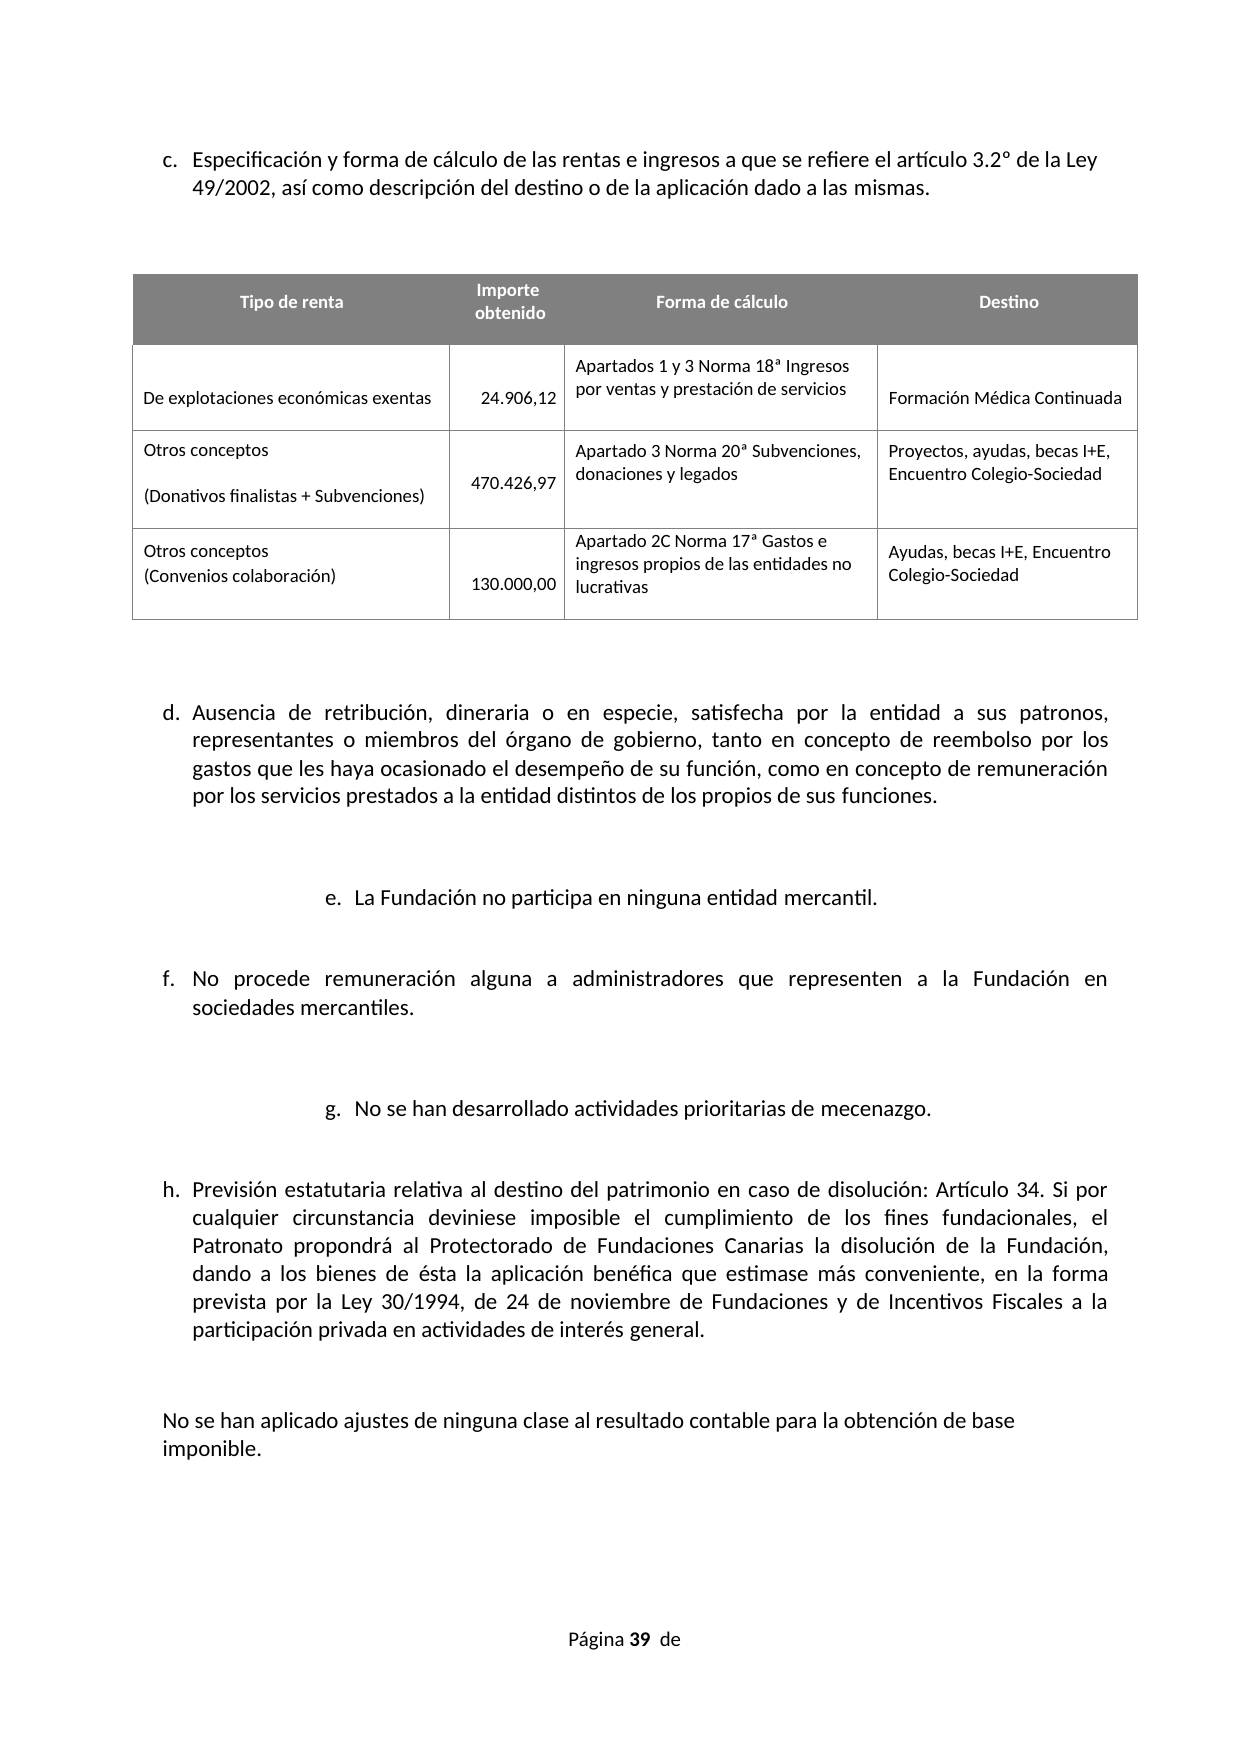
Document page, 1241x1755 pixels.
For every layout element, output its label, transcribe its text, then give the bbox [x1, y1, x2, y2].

table_header Forma de cálculo [564, 274, 877, 345]
table_header Importe obtenido [449, 274, 564, 345]
list No se han desarrollado actividades prioritarias de mecenazgo. [325, 1094, 1241, 1122]
table_header Destino [877, 274, 1138, 345]
list Previsión estatutaria relativa al destino del patrimonio en caso de disolución: Artículo 34. Si por cualquier circunstancia deviniese imposible el cumplimiento de los fines fundacionales, el Patronato propondrá al Protectorado de Fundaciones Canarias la disolución de la Fundación, dando a los bienes de ésta la aplicación benéfica que estimase más conveniente, en la forma prevista por la Ley 30/1994, de 24 de noviembre de Fundaciones y de Incentivos Fiscales a la participación privada en actividades de interés general. [162, 1175, 1110, 1343]
list La Fundación no participa en ninguna entidad mercantil. [325, 883, 1241, 911]
table_cell De explotaciones económicas exentas [133, 345, 449, 430]
text No se han aplicado ajustes de ninguna clase al resultado contable para la obtención de base imponible. [162, 1406, 1108, 1462]
table_cell Proyectos, ayudas, becas I+E, Encuentro Colegio-Sociedad [878, 431, 1137, 528]
list Ausencia de retribución, dineraria o en especie, satisfecha por la entidad a sus patronos, representantes o miembros del órgano de gobierno, tanto en concepto de reembolso por los gastos que les haya ocasionado el desempeño de su función, como en concepto de remuneración por los servicios prestados a la entidad distintos de los propios de sus funciones. [162, 698, 1110, 810]
table_header Tipo de renta [133, 274, 449, 345]
table_cell Ayudas, becas I+E, Encuentro Colegio-Sociedad [878, 529, 1137, 618]
table_cell 130.000,00 [450, 529, 564, 618]
table_cell 24.906,12 [450, 345, 564, 430]
table_cell Formación Médica Continuada [878, 345, 1137, 430]
table_cell Apartado 3 Norma 20ª Subvenciones, donaciones y legados [565, 431, 877, 528]
table_cell Apartado 2C Norma 17ª Gastos e ingresos propios de las entidades no lucrativas [565, 529, 877, 618]
table_cell Apartados 1 y 3 Norma 18ª Ingresos por ventas y prestación de servicios [565, 345, 877, 430]
table_cell 470.426,97 [450, 431, 564, 528]
table_cell Otros conceptos (Donativos finalistas + Subvenciones) [133, 431, 449, 528]
list Especificación y forma de cálculo de las rentas e ingresos a que se refiere el artículo 3.2º de la Ley 49/2002, así como descripción del destino o de la aplicación dado a las mismas. [162, 146, 1110, 202]
list No procede remuneración alguna a administradores que representen a la Fundación en sociedades mercantiles. [162, 964, 1110, 1021]
table_cell Otros conceptos (Convenios colaboración) [133, 529, 449, 618]
